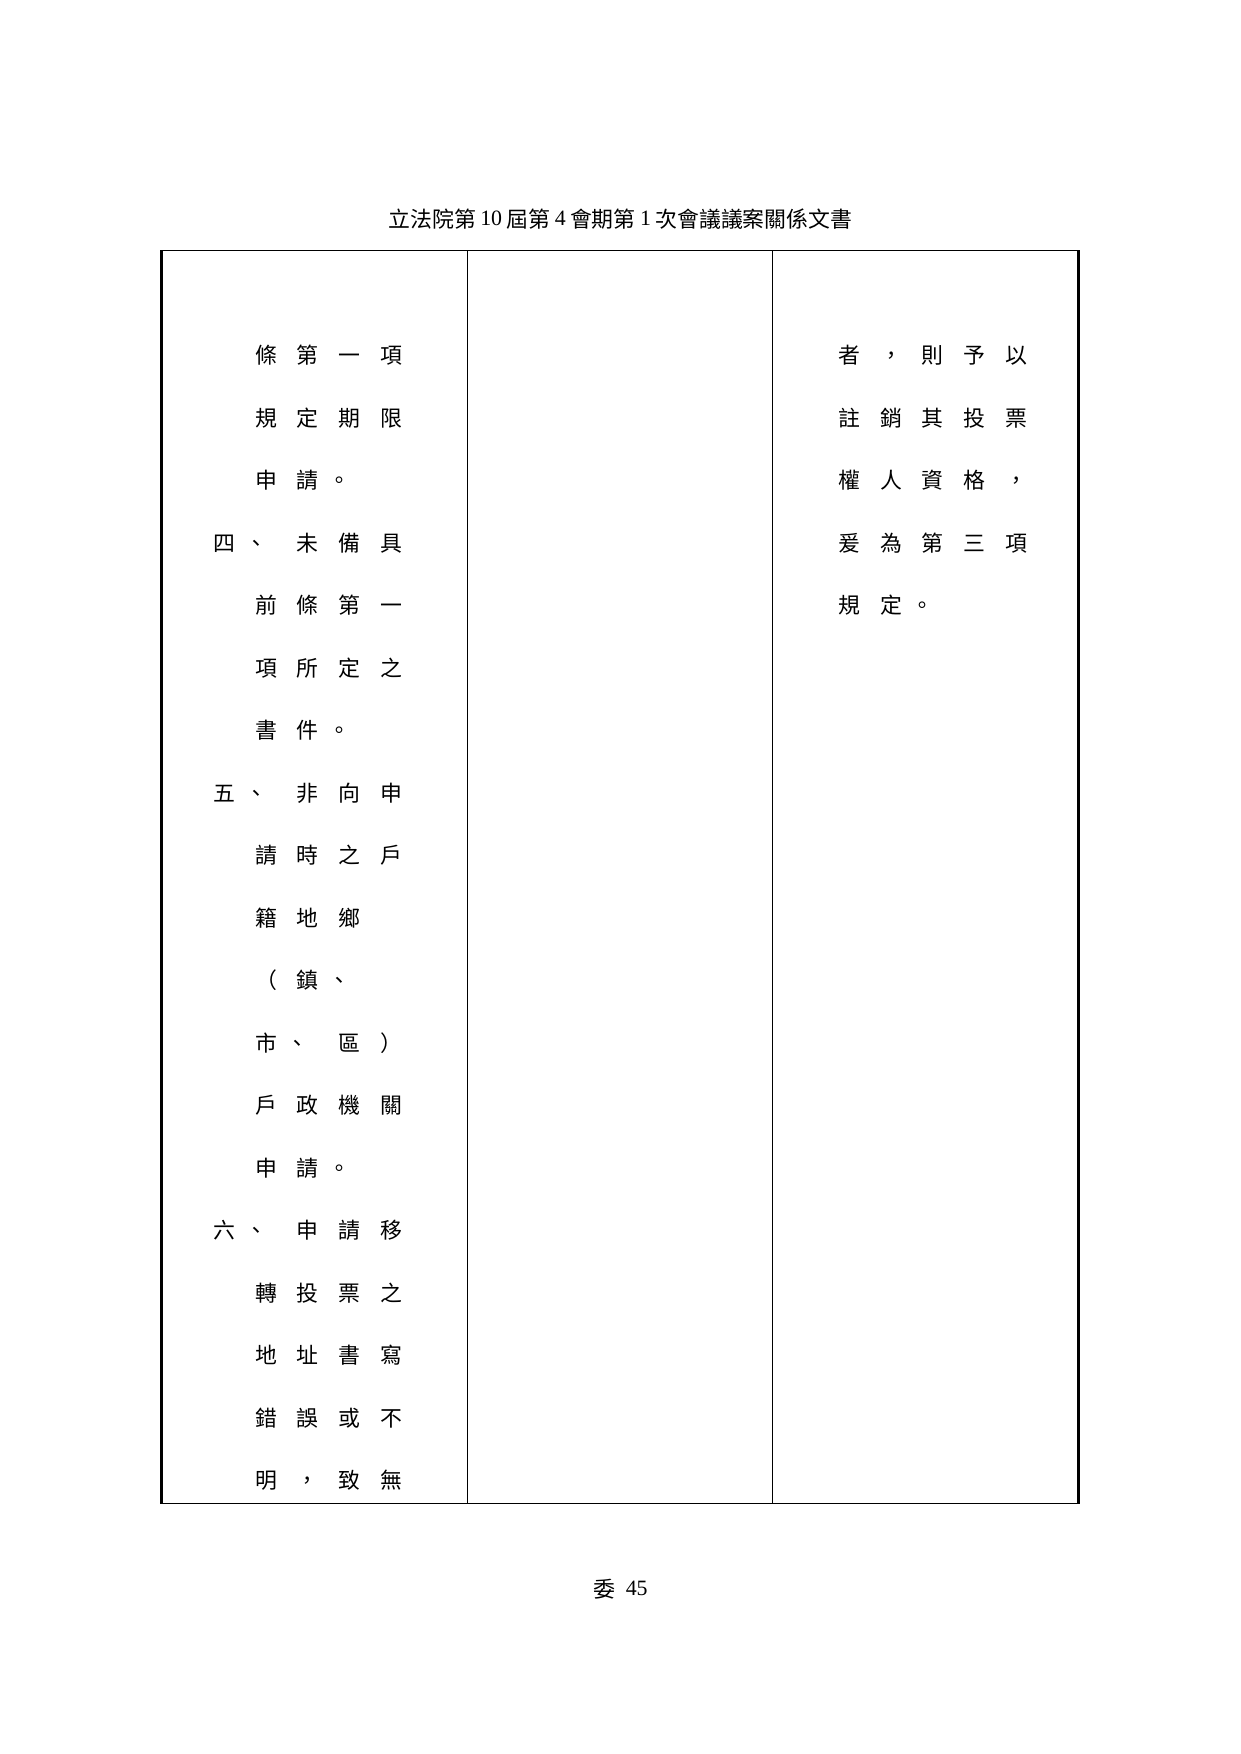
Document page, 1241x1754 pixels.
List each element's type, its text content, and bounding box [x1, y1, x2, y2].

table_cell [468, 251, 772, 1503]
table_cell 者，則予以註銷其投票權人資格，爰為第三項規定。 [773, 251, 1077, 1503]
table_cell 條第一項規定期限申請。 四、未備具前條第一項所定之書件。 五、非向申請時之戶籍地鄉（鎮、市、區）戶政機關申請。 六、申請移轉投票之地址書寫錯誤或不明，致無 [163, 251, 467, 1503]
